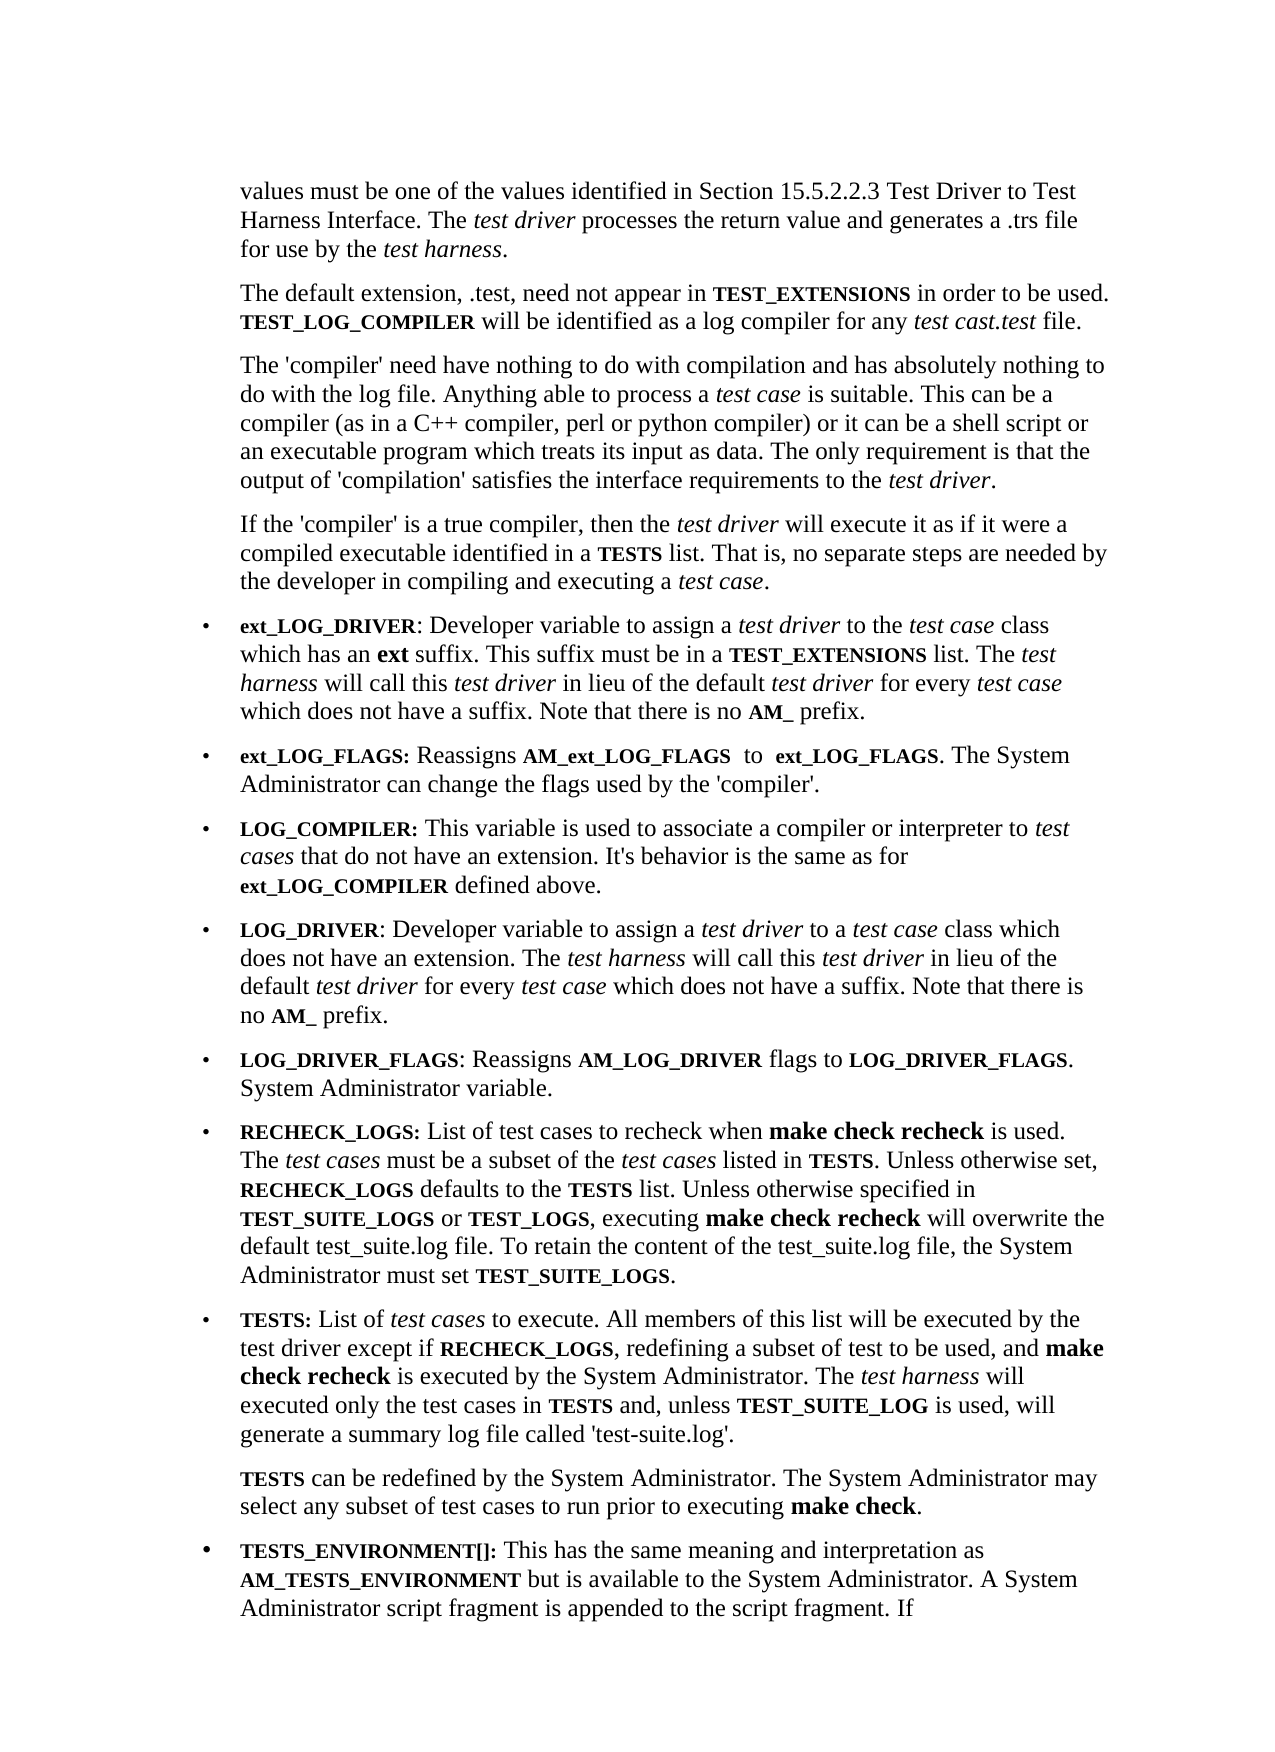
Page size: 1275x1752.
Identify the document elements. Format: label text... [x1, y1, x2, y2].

list TESTS_ENVIRONMENT[]: This has the same meaning and interpretation as AM_TESTS_ENVIRONMENT but is available to the System Administrator. A System Administrator script fragment is appended to the script fragment. If [202, 1535, 1110, 1621]
list The 'compiler' need have nothing to do with compilation and has absolutely nothing to do with the log file. Anything able to process a test case is suitable. This can be a compiler (as in a C++ compiler, perl or python compiler) or it can be a shell script or an executable program which treats its input as data. The only requirement is that the output of 'compilation' satisfies the interface requirements to the test driver. [202, 350, 1110, 494]
list LOG_DRIVER_FLAGS: Reassigns AM_LOG_DRIVER flags to LOG_DRIVER_FLAGS. System Administrator variable. [202, 1044, 1110, 1101]
list TESTS can be redefined by the System Administrator. The System Administrator may select any subset of test cases to run prior to executing make check. [202, 1463, 1110, 1520]
list TESTS: List of test cases to execute. All members of this list will be executed by the test driver except if RECHECK_LOGS, redefining a subset of test to be used, and make check recheck is executed by the System Administrator. The test harness will executed only the test cases in TESTS and, unless TEST_SUITE_LOG is used, will generate a summary log file called 'test-suite.log'. [202, 1304, 1110, 1448]
list If the 'compiler' is a true compiler, then the test driver will execute it as if it were a compiled executable identified in a TESTS list. That is, no separate steps are needed by the developer in compiling and executing a test case. [202, 509, 1110, 595]
list The default extension, .test, need not appear in TEST_EXTENSIONS in order to be used. TEST_LOG_COMPILER will be identified as a log compiler for any test cast.test file. [202, 278, 1110, 335]
list ext_LOG_DRIVER: Developer variable to assign a test driver to the test case class which has an ext suffix. This suffix must be in a TEST_EXTENSIONS list. The test harness will call this test driver in lieu of the default test driver for every test case which does not have a suffix. Note that there is no AM_ prefix. [202, 610, 1110, 725]
list LOG_DRIVER: Developer variable to assign a test driver to a test case class which does not have an extension. The test harness will call this test driver in lieu of the default test driver for every test case which does not have a suffix. Note that there is no AM_ prefix. [202, 914, 1110, 1029]
list values must be one of the values identified in Section 15.5.2.2.3 Test Driver to Test Harness Interface. The test driver processes the return value and generates a .trs file for use by the test harness. [202, 176, 1110, 263]
list LOG_COMPILER: This variable is used to associate a compiler or interpreter to test cases that do not have an extension. It's behavior is the same as for ext_LOG_COMPILER defined above. [202, 813, 1110, 899]
list RECHECK_LOGS: List of test cases to recheck when make check recheck is used. The test cases must be a subset of the test cases listed in TESTS. Unless otherwise set, RECHECK_LOGS defaults to the TESTS list. Unless otherwise specified in TEST_SUITE_LOGS or TEST_LOGS, executing make check recheck will overwrite the default test_suite.log file. To retain the content of the test_suite.log file, the System Administrator must set TEST_SUITE_LOGS. [202, 1116, 1110, 1289]
list ext_LOG_FLAGS: Reassigns AM_ext_LOG_FLAGS to ext_LOG_FLAGS. The System Administrator can change the flags used by the 'compiler'. [202, 740, 1110, 798]
